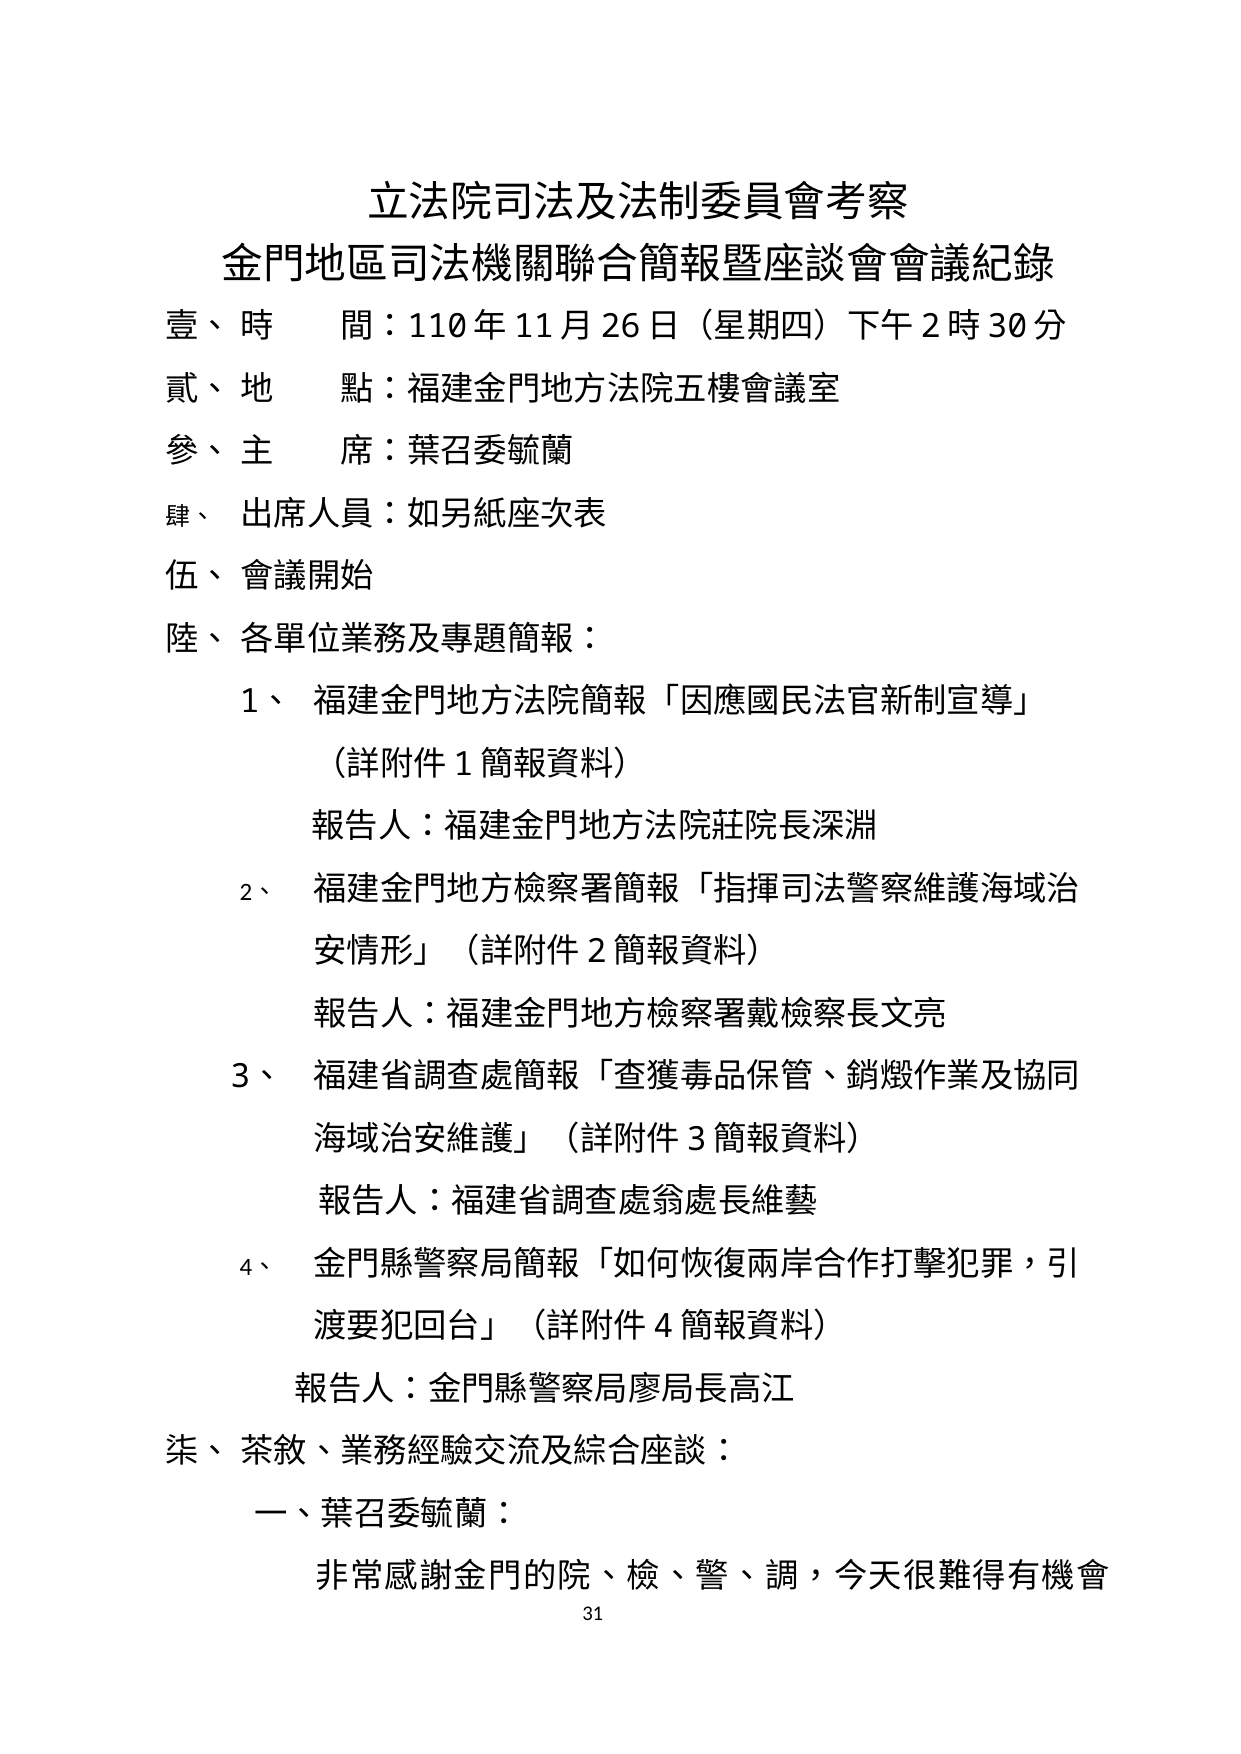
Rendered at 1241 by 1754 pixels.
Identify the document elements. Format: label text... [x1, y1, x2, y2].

list 福建省調查處簡報「查獲毒品保管、銷燬作業及協同海域治安維護」（詳附件3簡報資料） [230, 1032, 1110, 1157]
text 一、葉召委毓蘭： [203, 1469, 1110, 1532]
list 福建金門地方法院簡報「因應國民法官新制宣導」（詳附件1簡報資料） [239, 657, 1110, 782]
text 報告人：金門縣警察局廖局長高江 [278, 1344, 1110, 1407]
list 金門縣警察局簡報「如何恢復兩岸合作打擊犯罪，引渡要犯回台」（詳附件4簡報資料） [239, 1219, 1110, 1344]
text 報告人：福建省調查處翁處長維藝 [278, 1157, 1110, 1219]
list 主 席：葉召委毓蘭 [165, 407, 1110, 469]
list 時 間：110年11月26日（星期四）下午2時30分 [165, 282, 1110, 344]
list 各單位業務及專題簡報： [165, 594, 1110, 657]
text 報告人：福建金門地方檢察署戴檢察長文亮 [313, 969, 1110, 1032]
text 非常感謝金門的院、檢、警、調，今天很難得有機會看到金門地區所有治安執法團隊齊聚，這種感覺很好，台灣目前在治安面受到媒體、民眾諸多的不滿埋怨，在第一線的執法工作本來就是一個比較討人厭的工作，昨天我在司法法制委員會質詢時，特別提到也很感慨在刑法第150條修法後執行迄今，警察機關移送9,672件，地檢署起訴率只有29%，其中又有九成易科罰金，真正受到嚇阻的鳳毛麟角，不只是刑法第149、150條的案子，酒駕、詐騙案普遍如此，在大陸詐騙案件動則可判三十年、無期徒刑，如被害人死亡，還可以判死刑，反觀我們起訴率低又輕判，遂達不到嚇阻作用，社會治安問題日形嚴重，徒讓警察疲於奔命。 [315, 1532, 1110, 1594]
text 報告人：福建金門地方法院莊院長深淵 [278, 782, 1110, 844]
text 立法院司法及法制委員會考察 [165, 157, 1110, 219]
list 會議開始 [165, 532, 1110, 594]
list 茶敘、業務經驗交流及綜合座談： [165, 1407, 1110, 1469]
text 金門地區司法機關聯合簡報暨座談會會議紀錄 [165, 219, 1110, 282]
list 地 點：福建金門地方法院五樓會議室 [165, 344, 1110, 407]
list 福建金門地方檢察署簡報「指揮司法警察維護海域治安情形」（詳附件2簡報資料） [239, 844, 1110, 969]
list 出席人員：如另紙座次表 [165, 469, 1110, 532]
